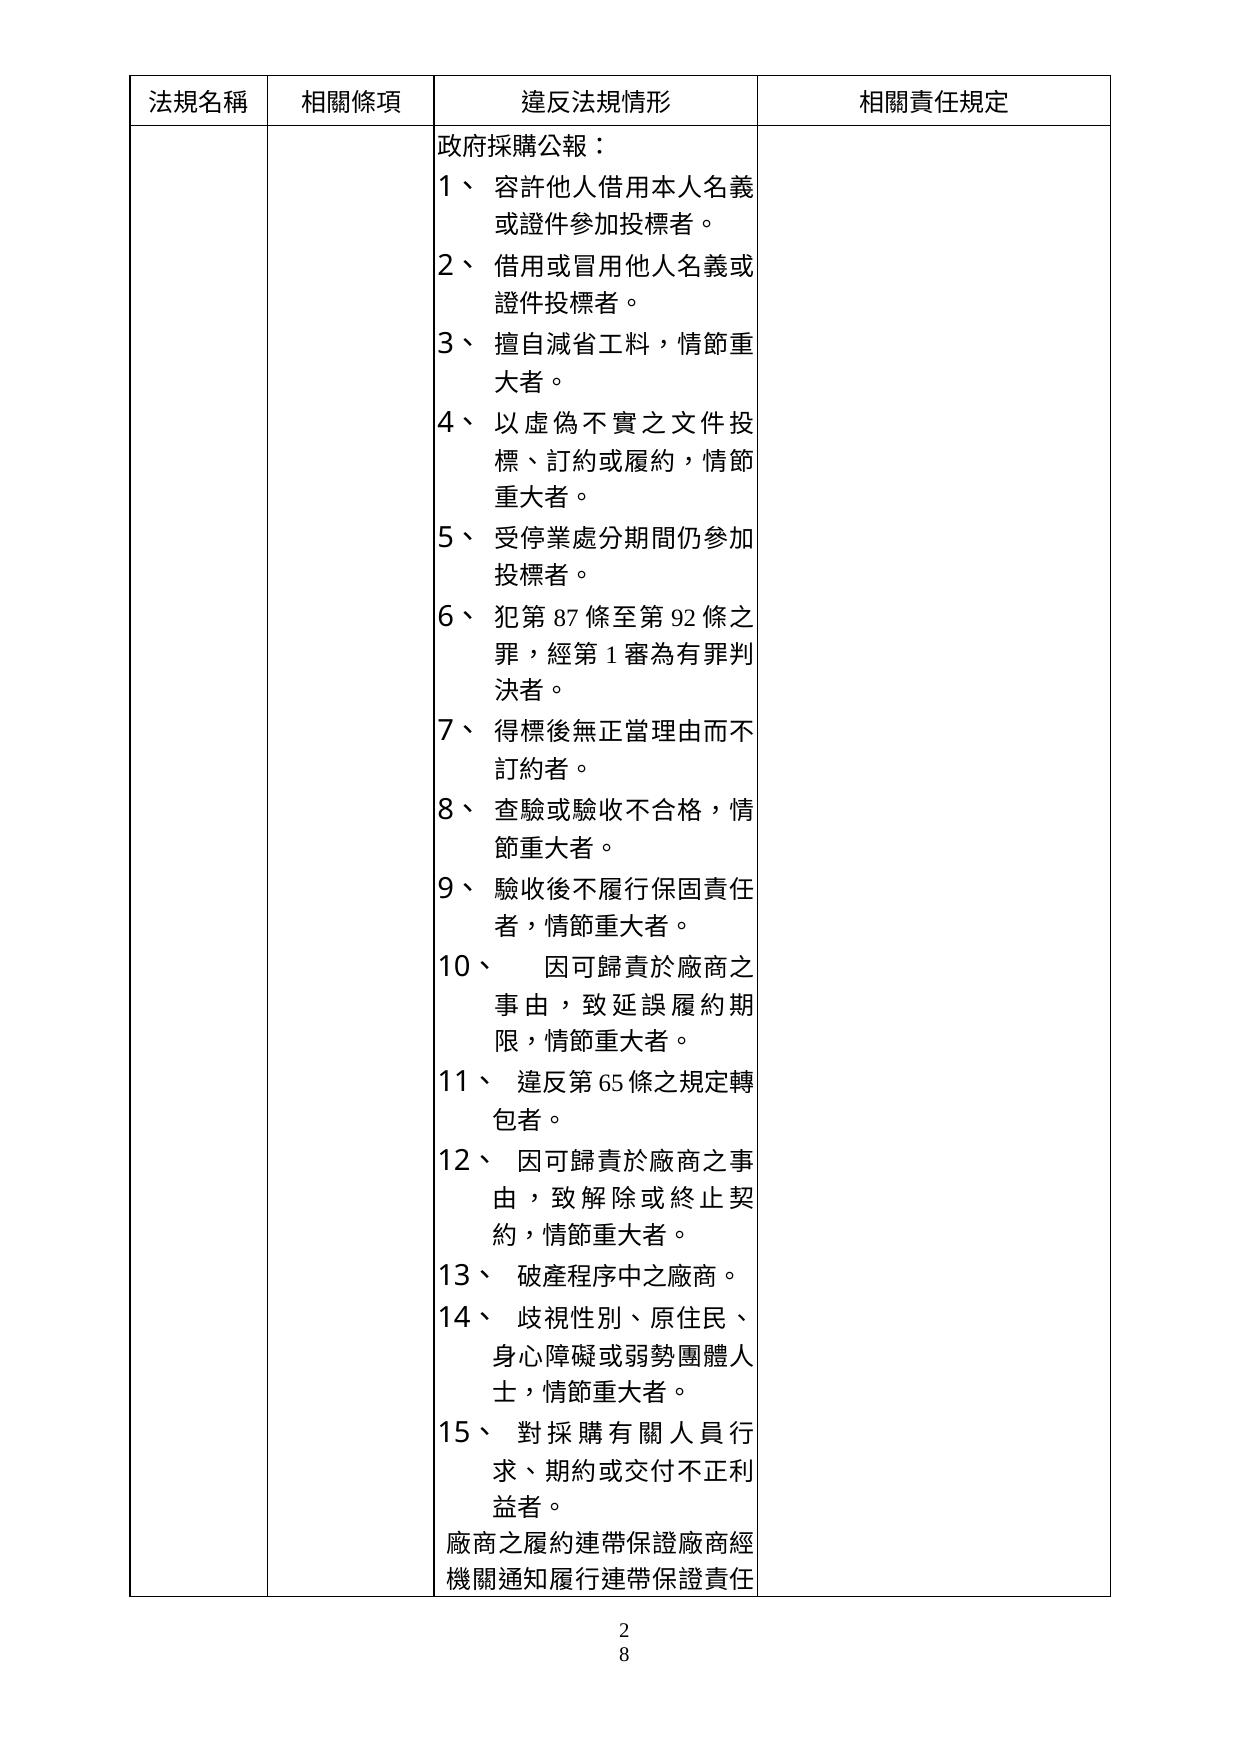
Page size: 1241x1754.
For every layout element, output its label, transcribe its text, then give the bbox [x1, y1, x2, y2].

table_cell 機關辦理採購，發現廠商有下列情形之一，應將其事實、理由及依第103條第1項所定期間通知廠商，並附記如未提出異議者，將刊登政府採購公報： 容許他人借用本人名義或證件參加投標者。 借用或冒用他人名義或證件投標者。 擅自減省工料，情節重大者。 以虛偽不實之文件投標、訂約或履約，情節重大者。 受停業處分期間仍參加投標者。 犯第87條至第92條之罪，經第1審為有罪判決者。 得標後無正當理由而不訂約者。 查驗或驗收不合格，情節重大者。 驗收後不履行保固責任者，情節重大者。 因可歸責於廠商之事由，致延誤履約期限，情節重大者。 違反第65條之規定轉包者。 因可歸責於廠商之事由，致解除或終止契約，情節重大者。 破產程序中之廠商。 歧視性別、原住民、身心障礙或弱勢團體人士，情節重大者。 對採購有關人員行求、期約或交付不正利益者。 廠商之履約連帶保證廠商經機關通知履行連帶保證責任者，適用前項之規定。 [435, 126, 757, 1596]
table_cell [131, 126, 267, 1596]
table_cell [758, 126, 1110, 1596]
table_header 法規名稱 [131, 76, 267, 125]
table_header 違反法規情形 [435, 76, 757, 125]
table_cell [268, 126, 433, 1596]
table_header 相關責任規定 [758, 76, 1110, 125]
table_header 相關條項 [268, 76, 433, 125]
